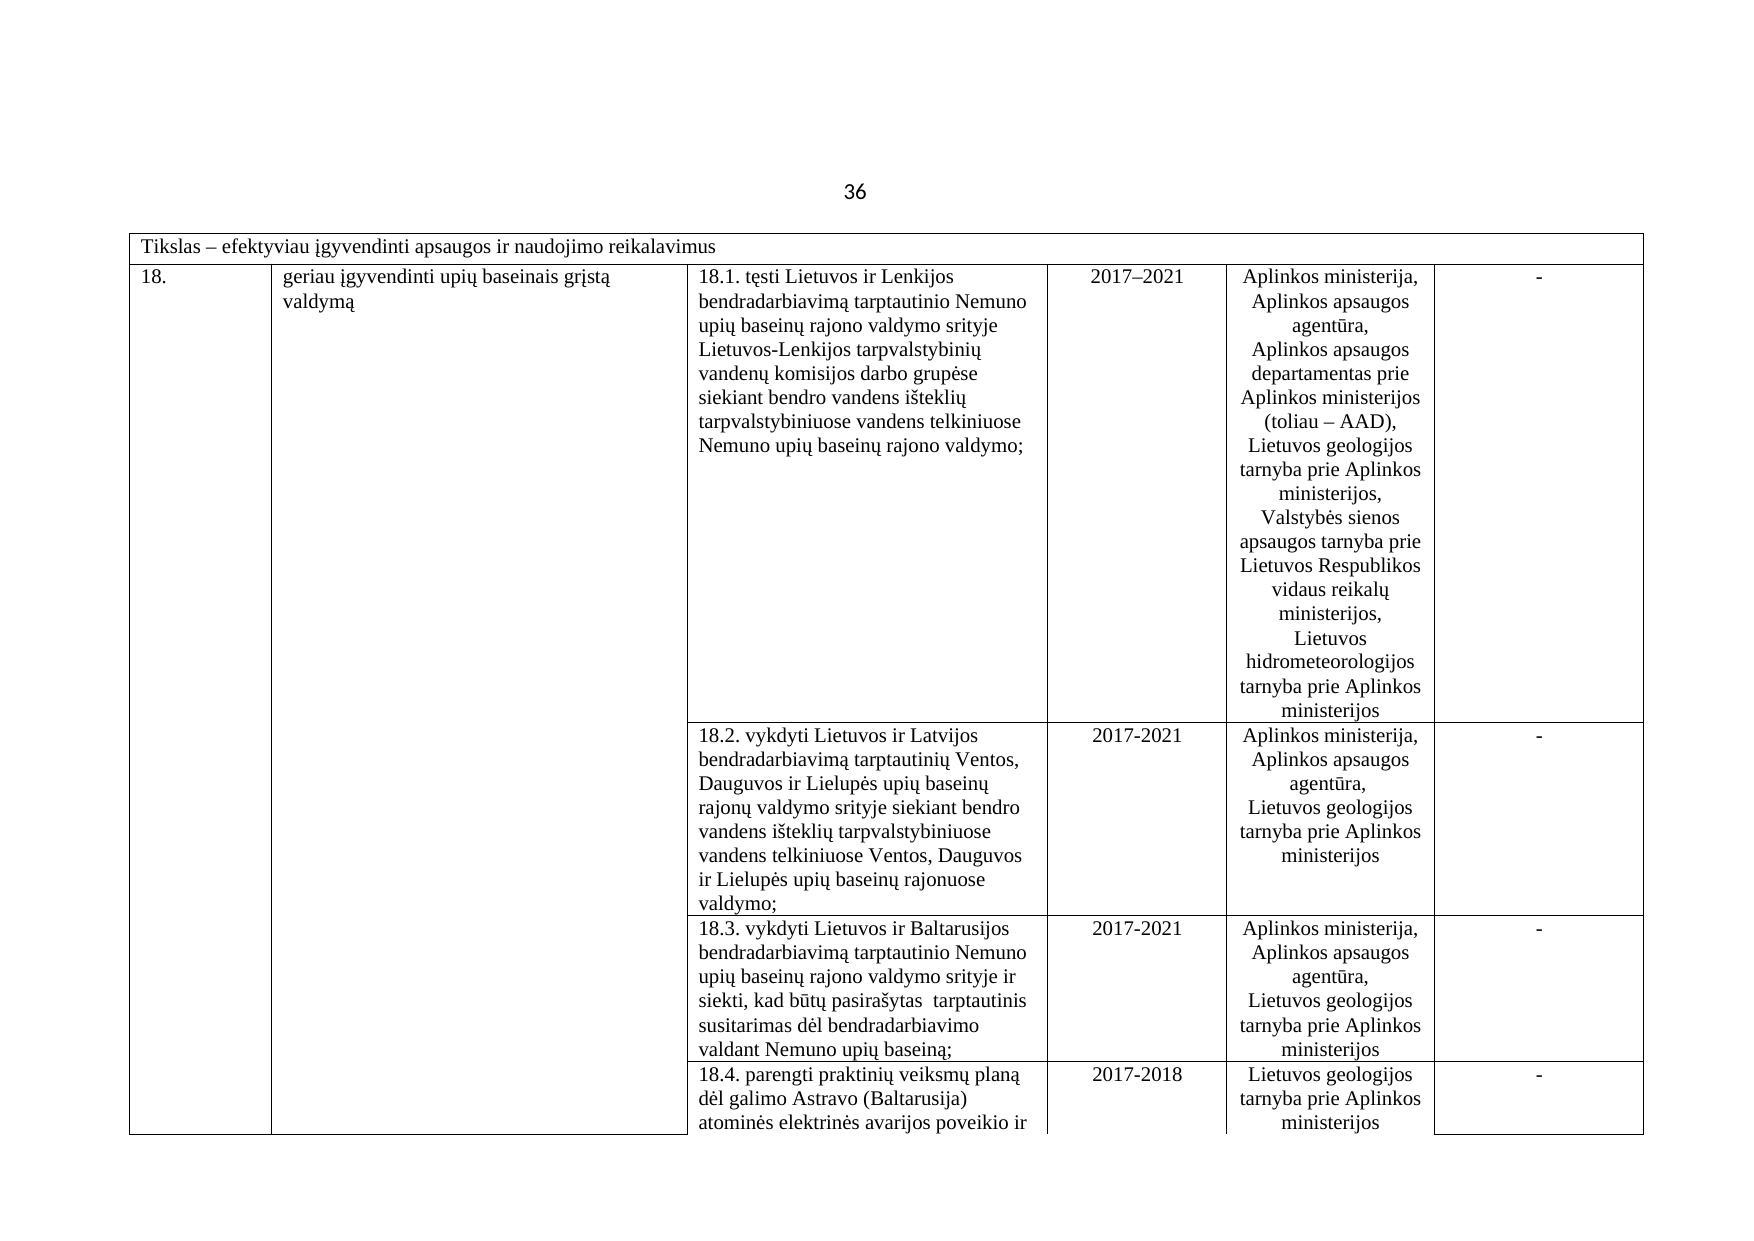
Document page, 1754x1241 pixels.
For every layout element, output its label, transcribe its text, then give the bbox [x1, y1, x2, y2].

table_cell 2017-2021 [1048, 723, 1226, 915]
table_cell - [1435, 265, 1643, 722]
table_cell 2017–2021 [1048, 265, 1226, 722]
table_cell 18.2. vykdyti Lietuvos ir Latvijos bendradarbiavimą tarptautinių Ventos, Dauguvos ir Lielupės upių baseinų rajonų valdymo srityje siekiant bendro vandens išteklių tarpvalstybiniuose vandens telkiniuose Ventos, Dauguvos ir Lielupės upių baseinų rajonuose valdymo; [688, 723, 1047, 915]
table_cell Aplinkos ministerija, Aplinkos apsaugos agentūra, Lietuvos geologijos tarnyba prie Aplinkos ministerijos [1227, 723, 1434, 915]
table_cell 2017-2018 [1048, 1062, 1226, 1134]
table_cell 2017-2021 [1048, 916, 1226, 1061]
table_cell Lietuvos geologijos tarnyba prie Aplinkos ministerijos [1227, 1062, 1434, 1134]
table_cell - [1435, 723, 1643, 915]
table_cell Aplinkos ministerija, Aplinkos apsaugos agentūra, Lietuvos geologijos tarnyba prie Aplinkos ministerijos [1227, 916, 1434, 1061]
table_cell 18. [130, 265, 271, 1134]
table_cell geriau įgyvendinti upių baseinais grįstą valdymą [272, 265, 687, 1134]
table_cell 18.4. parengti praktinių veiksmų planą dėl galimo Astravo (Baltarusija) atominės elektrinės avarijos poveikio ir [688, 1062, 1047, 1134]
table_cell Tikslas – efektyviau įgyvendinti apsaugos ir naudojimo reikalavimus [130, 234, 1643, 263]
table_cell - [1435, 916, 1643, 1061]
table_cell 18.1. tęsti Lietuvos ir Lenkijos bendradarbiavimą tarptautinio Nemuno upių baseinų rajono valdymo srityje Lietuvos-Lenkijos tarpvalstybinių vandenų komisijos darbo grupėse siekiant bendro vandens išteklių tarpvalstybiniuose vandens telkiniuose Nemuno upių baseinų rajono valdymo; [688, 265, 1047, 722]
table_cell - [1435, 1062, 1643, 1134]
table_cell Aplinkos ministerija, Aplinkos apsaugos agentūra, Aplinkos apsaugos departamentas prie Aplinkos ministerijos (toliau – AAD), Lietuvos geologijos tarnyba prie Aplinkos ministerijos, Valstybės sienos apsaugos tarnyba prie Lietuvos Respublikos vidaus reikalų ministerijos, Lietuvos hidrometeorologijos tarnyba prie Aplinkos ministerijos [1227, 265, 1434, 722]
table_cell 18.3. vykdyti Lietuvos ir Baltarusijos bendradarbiavimą tarptautinio Nemuno upių baseinų rajono valdymo srityje ir siekti, kad būtų pasirašytas tarptautinis susitarimas dėl bendradarbiavimo valdant Nemuno upių baseiną; [688, 916, 1047, 1061]
